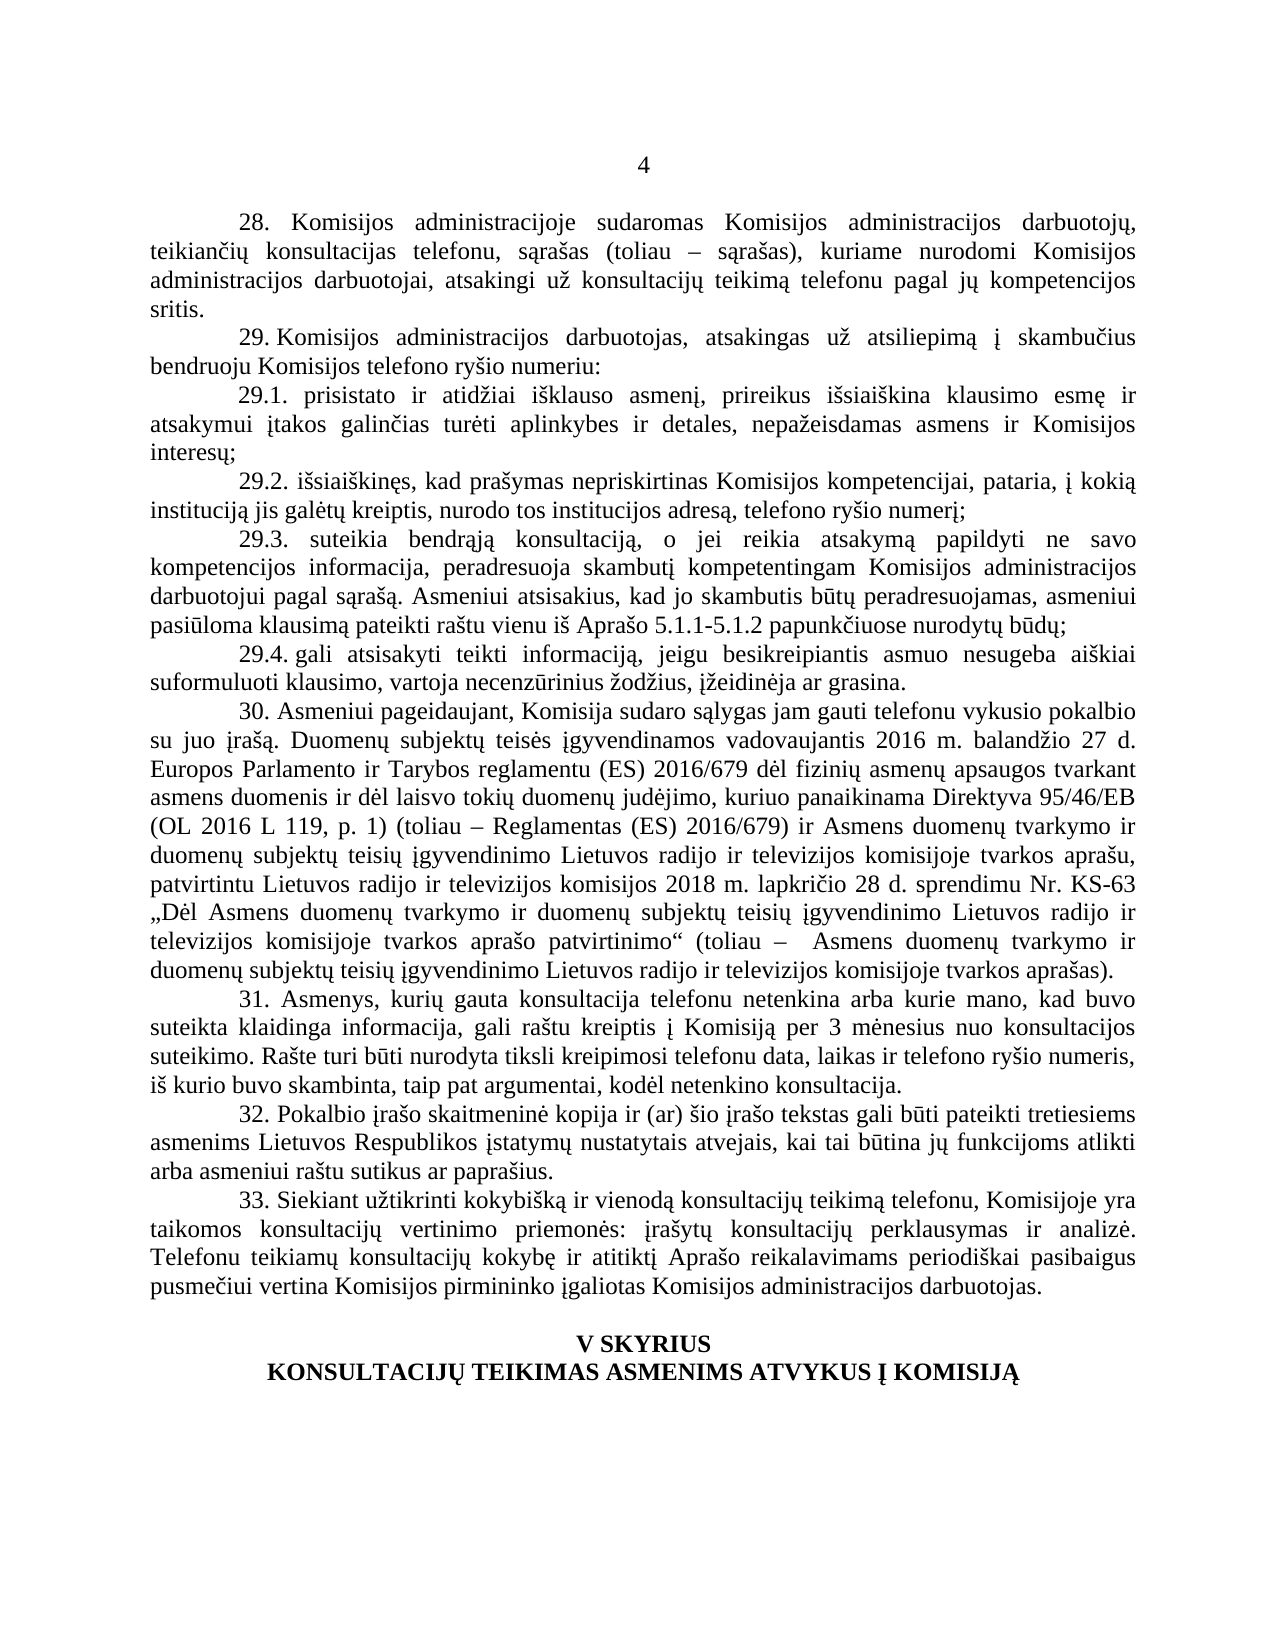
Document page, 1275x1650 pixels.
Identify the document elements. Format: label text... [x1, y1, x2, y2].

text 29. Komisijos administracijos darbuotojas, atsakingas už atsiliepimą į skambučius bendruoju Komisijos telefono ryšio numeriu: [150, 322, 1137, 380]
text 30. Asmeniui pageidaujant, Komisija sudaro sąlygas jam gauti telefonu vykusio pokalbio su juo įrašą. Duomenų subjektų teisės įgyvendinamos vadovaujantis 2016 m. balandžio 27 d. Europos Parlamento ir Tarybos reglamentu (ES) 2016/679 dėl fizinių asmenų apsaugos tvarkant asmens duomenis ir dėl laisvo tokių duomenų judėjimo, kuriuo panaikinama Direktyva 95/46/EB (OL 2016 L 119, p. 1) (toliau – Reglamentas (ES) 2016/679) ir Asmens duomenų tvarkymo ir duomenų subjektų teisių įgyvendinimo Lietuvos radijo ir televizijos komisijoje tvarkos aprašu, patvirtintu Lietuvos radijo ir televizijos komisijos 2018 m. lapkričio 28 d. sprendimu Nr. KS-63 „Dėl Asmens duomenų tvarkymo ir duomenų subjektų teisių įgyvendinimo Lietuvos radijo ir televizijos komisijoje tvarkos aprašo patvirtinimo“ (toliau – Asmens duomenų tvarkymo ir duomenų subjektų teisių įgyvendinimo Lietuvos radijo ir televizijos komisijoje tvarkos aprašas). [150, 696, 1137, 984]
text 29.1. prisistato ir atidžiai išklauso asmenį, prireikus išsiaiškina klausimo esmę ir atsakymui įtakos galinčias turėti aplinkybes ir detales, nepažeisdamas asmens ir Komisijos interesų; [150, 380, 1137, 466]
text 33. Siekiant užtikrinti kokybišką ir vienodą konsultacijų teikimą telefonu, Komisijoje yra taikomos konsultacijų vertinimo priemonės: įrašytų konsultacijų perklausymas ir analizė. Telefonu teikiamų konsultacijų kokybę ir atitiktį Aprašo reikalavimams periodiškai pasibaigus pusmečiui vertina Komisijos pirmininko įgaliotas Komisijos administracijos darbuotojas. [150, 1185, 1137, 1300]
text 28. Komisijos administracijoje sudaromas Komisijos administracijos darbuotojų, teikiančių konsultacijas telefonu, sąrašas (toliau – sąrašas), kuriame nurodomi Komisijos administracijos darbuotojai, atsakingi už konsultacijų teikimą telefonu pagal jų kompetencijos sritis. [150, 207, 1137, 322]
text 29.2. išsiaiškinęs, kad prašymas nepriskirtinas Komisijos kompetencijai, pataria, į kokią instituciją jis galėtų kreiptis, nurodo tos institucijos adresą, telefono ryšio numerį; [150, 466, 1137, 524]
text 32. Pokalbio įrašo skaitmeninė kopija ir (ar) šio įrašo tekstas gali būti pateikti tretiesiems asmenims Lietuvos Respublikos įstatymų nustatytais atvejais, kai tai būtina jų funkcijoms atlikti arba asmeniui raštu sutikus ar paprašius. [150, 1099, 1137, 1185]
text 31. Asmenys, kurių gauta konsultacija telefonu netenkina arba kurie mano, kad buvo suteikta klaidinga informacija, gali raštu kreiptis į Komisiją per 3 mėnesius nuo konsultacijos suteikimo. Rašte turi būti nurodyta tiksli kreipimosi telefonu data, laikas ir telefono ryšio numeris, iš kurio buvo skambinta, taip pat argumentai, kodėl netenkino konsultacija. [150, 984, 1137, 1099]
text 29.4. gali atsisakyti teikti informaciją, jeigu besikreipiantis asmuo nesugeba aiškiai suformuluoti klausimo, vartoja necenzūrinius žodžius, įžeidinėja ar grasina. [150, 639, 1137, 696]
text 29.3. suteikia bendrąją konsultaciją, o jei reikia atsakymą papildyti ne savo kompetencijos informacija, peradresuoja skambutį kompetentingam Komisijos administracijos darbuotojui pagal sąrašą. Asmeniui atsisakius, kad jo skambutis būtų peradresuojamas, asmeniui pasiūloma klausimą pateikti raštu vienu iš Aprašo 5.1.1-5.1.2 papunkčiuose nurodytų būdų; [150, 524, 1137, 639]
text V SKYRIUS [150, 1329, 1137, 1357]
text KONSULTACIJŲ TEIKIMAS ASMENIMS ATVYKUS Į KOMISIJĄ [150, 1357, 1137, 1386]
